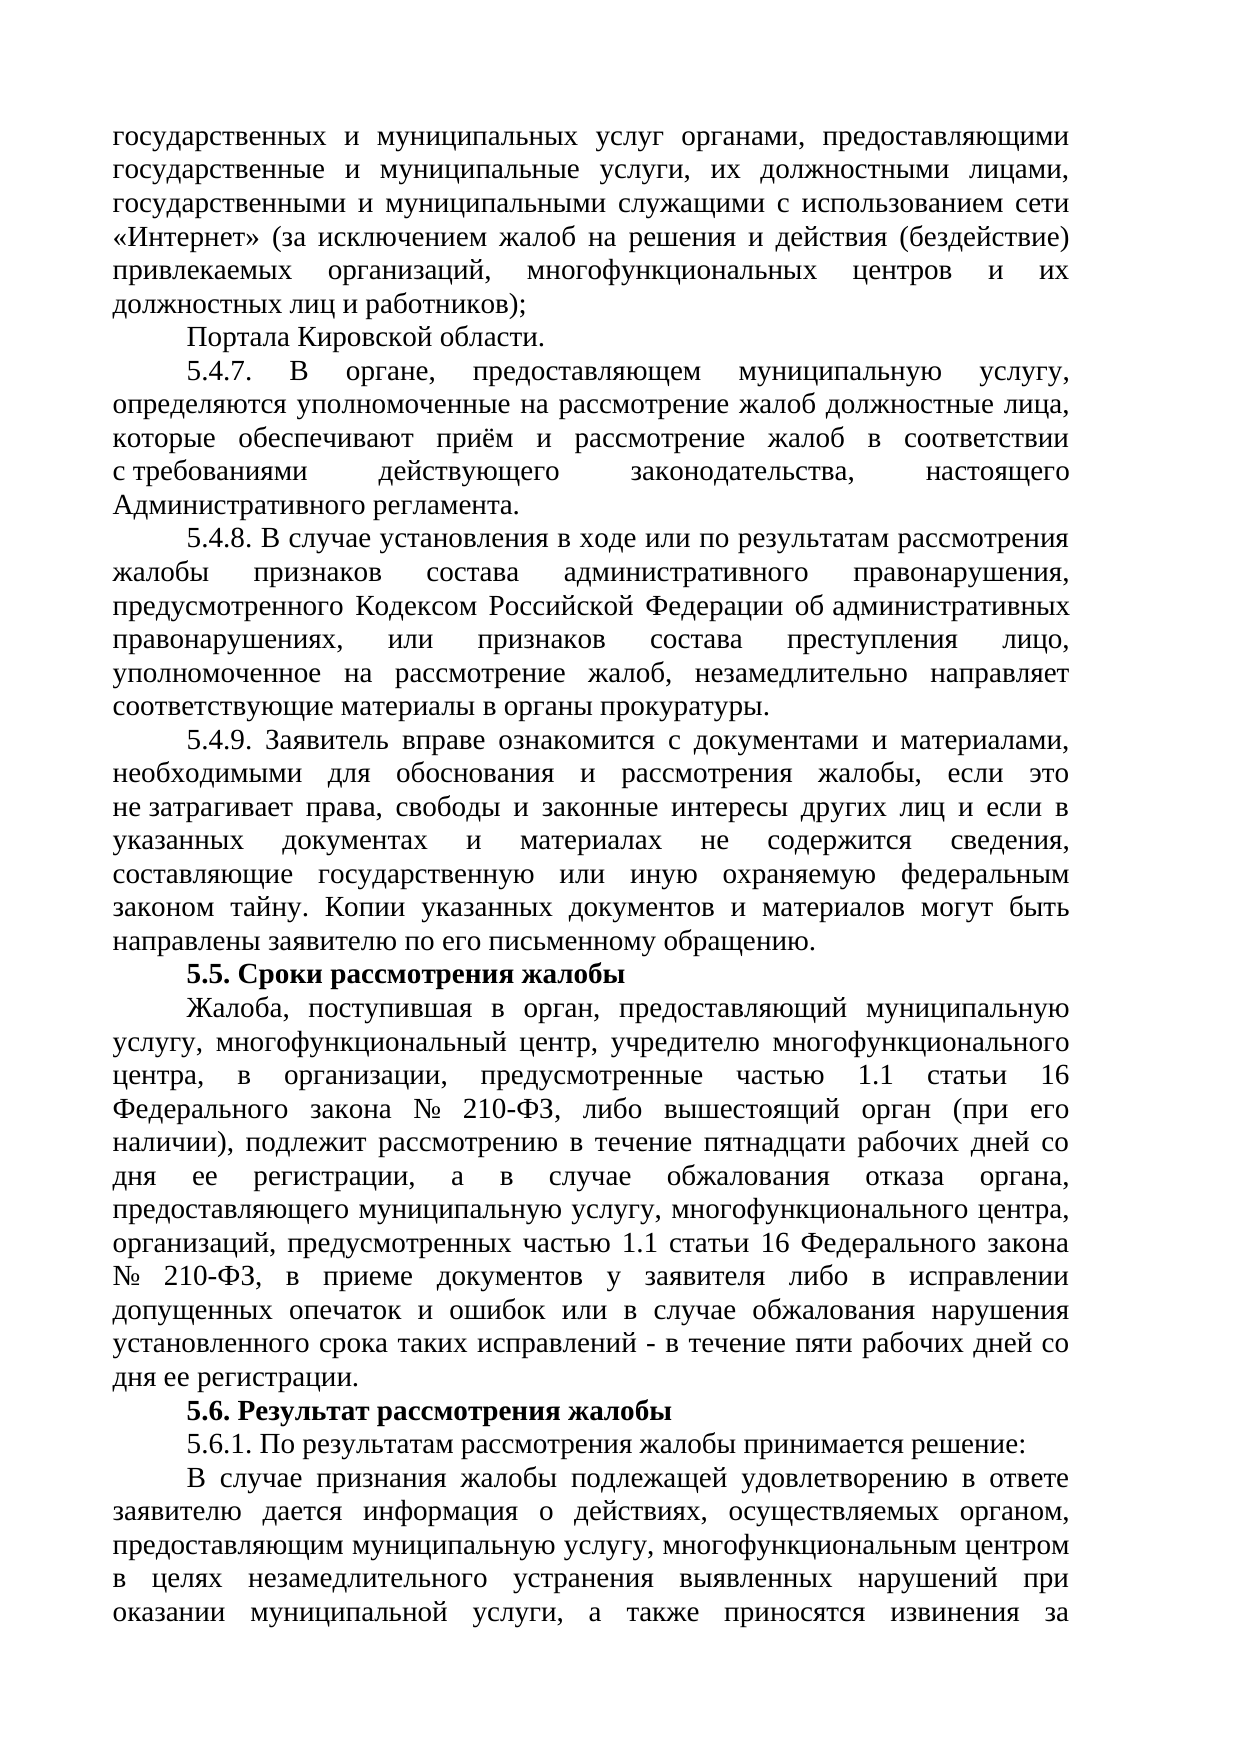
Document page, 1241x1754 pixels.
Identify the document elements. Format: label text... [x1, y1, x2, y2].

subtitle 5.5. Сроки рассмотрения жалобы [186, 957, 1070, 990]
text 5.4.9. Заявитель вправе ознакомится с документами и материалами, необходимыми для обоснования и рассмотрения жалобы, если это не затрагивает права, свободы и законные интересы других лиц и если в указанных документах и материалах не содержится сведения, составляющие государственную или иную охраняемую федеральным законом тайну. Копии указанных документов и материалов могут быть направлены заявителю по его письменному обращению. [112, 722, 1070, 957]
text В случае признания жалобы подлежащей удовлетворению в ответе заявителю дается информация о действиях, осуществляемых органом, предоставляющим муниципальную услугу, многофункциональным центром в целях незамедлительного устранения выявленных нарушений при оказании муниципальной услуги, а также приносятся извинения за [112, 1460, 1070, 1627]
subtitle 5.6. Результат рассмотрения жалобы [186, 1393, 1070, 1426]
text 5.4.7. В органе, предоставляющем муниципальную услугу, определяются уполномоченные на рассмотрение жалоб должностные лица, которые обеспечивают приём и рассмотрение жалоб в соответствии с требованиями действующего законодательства, настоящего Административного регламента. [112, 353, 1070, 521]
text государственных и муниципальных услуг органами, предоставляющими государственные и муниципальные услуги, их должностными лицами, государственными и муниципальными служащими с использованием сети «Интернет» (за исключением жалоб на решения и действия (бездействие) привлекаемых организаций, многофункциональных центров и их должностных лиц и работников); [112, 118, 1070, 319]
text Жалоба, поступившая в орган, предоставляющий муниципальную услугу, многофункциональный центр, учредителю многофункционального центра, в организации, предусмотренные частью 1.1 статьи 16 Федерального закона № 210-ФЗ, либо вышестоящий орган (при его наличии), подлежит рассмотрению в течение пятнадцати рабочих дней со дня ее регистрации, а в случае обжалования отказа органа, предоставляющего муниципальную услугу, многофункционального центра, организаций, предусмотренных частью 1.1 статьи 16 Федерального закона № 210-ФЗ, в приеме документов у заявителя либо в исправлении допущенных опечаток и ошибок или в случае обжалования нарушения установленного срока таких исправлений - в течение пяти рабочих дней со дня ее регистрации. [112, 990, 1070, 1393]
text 5.6.1. По результатам рассмотрения жалобы принимается решение: [112, 1426, 1070, 1460]
text Портала Кировской области. [112, 319, 1070, 353]
text 5.4.8. В случае установления в ходе или по результатам рассмотрения жалобы признаков состава административного правонарушения, предусмотренного Кодексом Российской Федерации об административных правонарушениях, или признаков состава преступления лицо, уполномоченное на рассмотрение жалоб, незамедлительно направляет соответствующие материалы в органы прокуратуры. [112, 521, 1070, 722]
